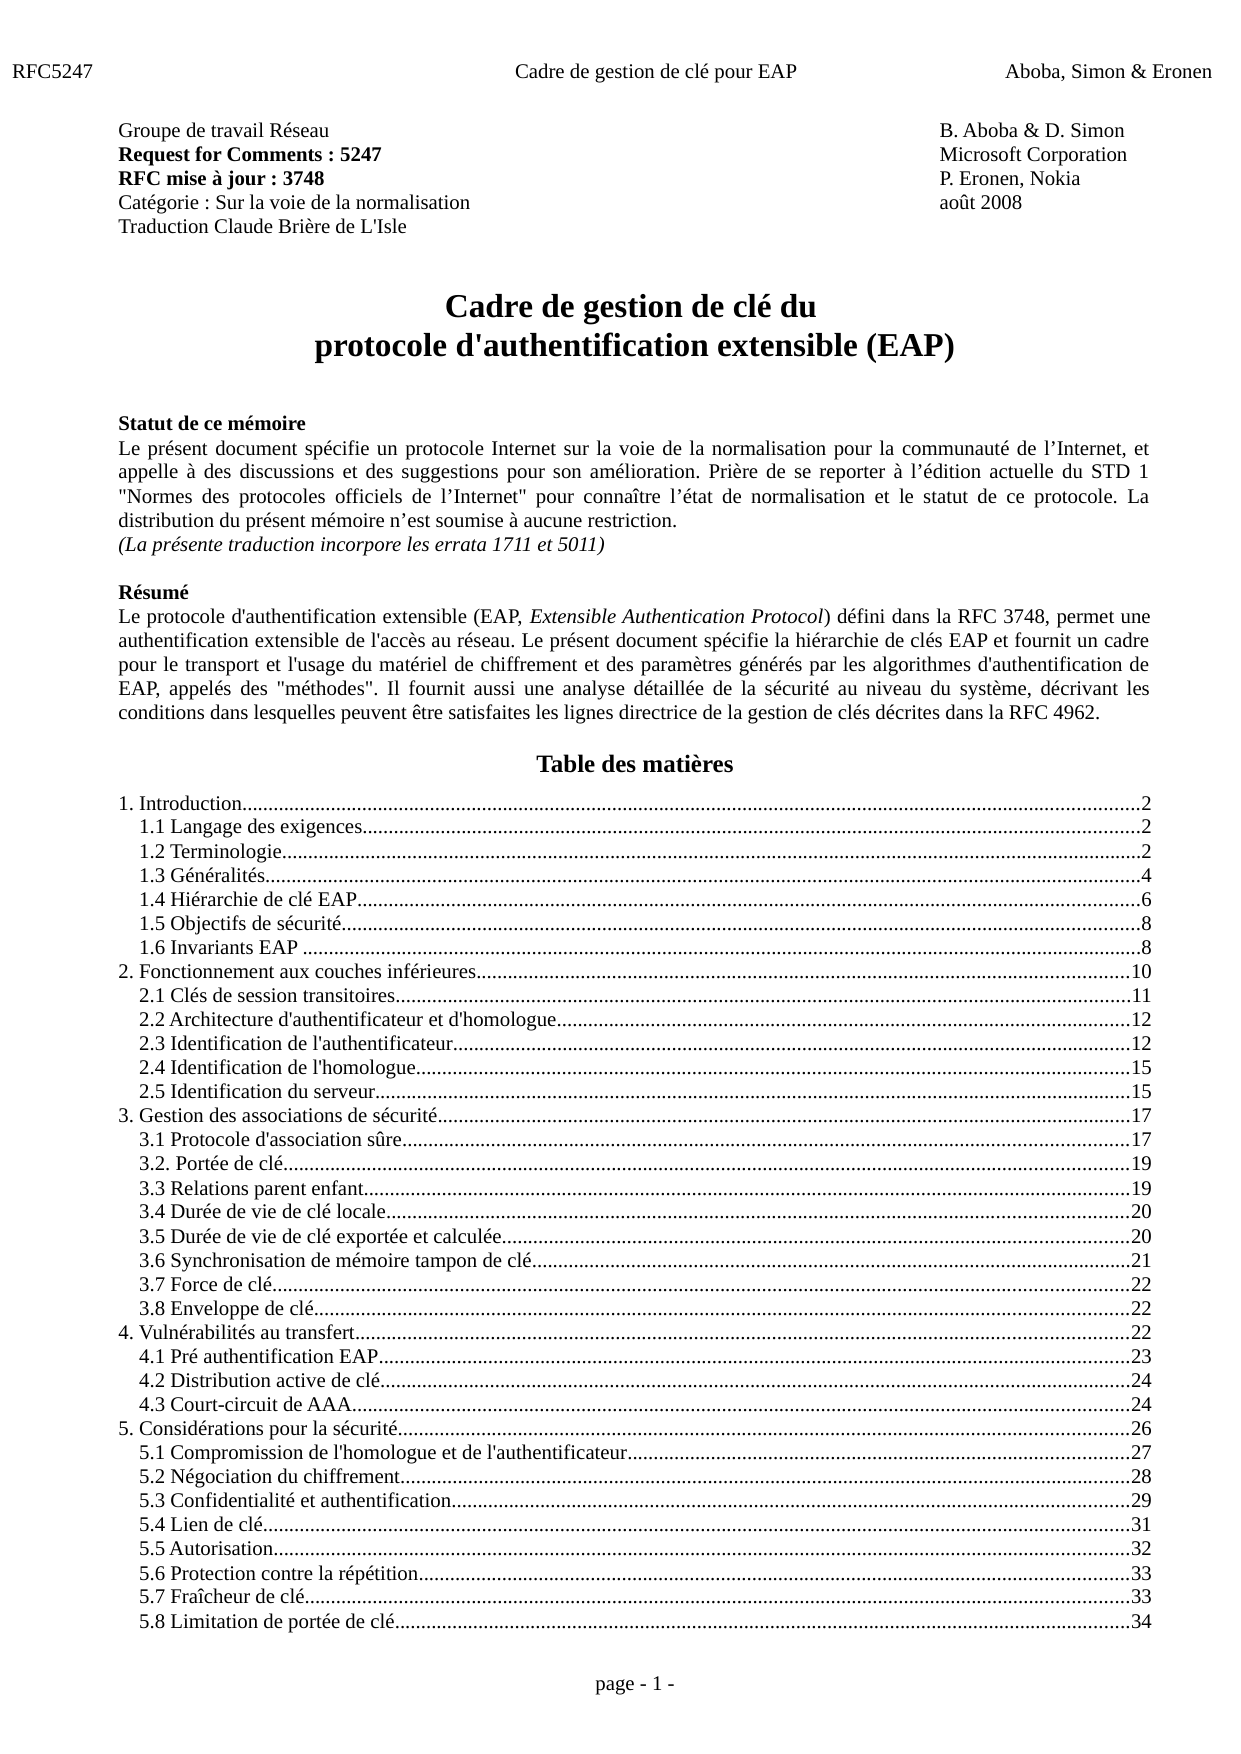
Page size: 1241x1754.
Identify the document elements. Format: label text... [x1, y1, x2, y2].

text 2.4 Identification de l'homologue 15 [139, 1055, 1152, 1079]
text 5.7 Fraîcheur de clé 33 [139, 1584, 1152, 1608]
text 5.4 Lien de clé 31 [139, 1512, 1152, 1536]
subtitle Table des matières [118, 749, 1152, 778]
table_header B. Aboba & D. Simon [928, 118, 1155, 142]
table_cell Microsoft Corporation [928, 142, 1155, 166]
table_header Groupe de travail Réseau [107, 118, 928, 142]
table_cell Traduction Claude Brière de L'Isle [107, 214, 928, 238]
text 3.8 Enveloppe de clé 22 [139, 1296, 1152, 1320]
text 1.1 Langage des exigences 2 [139, 814, 1152, 838]
text 5. Considérations pour la sécurité 26 [118, 1416, 1152, 1440]
text 2.5 Identification du serveur 15 [139, 1079, 1152, 1103]
text 1.2 Terminologie 2 [139, 838, 1152, 863]
text 2.1 Clés de session transitoires 11 [139, 983, 1152, 1007]
text 5.1 Compromission de l'homologue et de l'authentificateur 27 [139, 1440, 1152, 1464]
table_cell Request for Comments : 5247 [107, 142, 928, 166]
text 4.1 Pré authentification EAP 23 [139, 1344, 1152, 1368]
text 4.3 Court-circuit de AAA 24 [139, 1392, 1152, 1416]
text 3.5 Durée de vie de clé exportée et calculée 20 [139, 1223, 1152, 1248]
text Le protocole d'authentification extensible (EAP, Extensible Authentication Protocol) défini dans la RFC 3748, permet une authentification extensible de l'accès au réseau. Le présent document spécifie la hiérarchie de clés EAP et fournit un cadre pour le transport et l'usage du matériel de chiffrement et des paramètres générés par les algorithmes d'authentification de EAP, appelés des "méthodes". Il fournit aussi une analyse détaillée de la sécurité au niveau du système, décrivant les conditions dans lesquelles peuvent être satisfaites les lignes directrice de la gestion de clés décrites dans la RFC 4962. [118, 604, 1152, 724]
text 2.3 Identification de l'authentificateur 12 [139, 1031, 1152, 1055]
text 1. Introduction 2 [118, 790, 1152, 814]
text 1.4 Hiérarchie de clé EAP 6 [139, 887, 1152, 911]
table_cell août 2008 [928, 190, 1155, 214]
text 3.7 Force de clé 22 [139, 1272, 1152, 1296]
text 3.2. Portée de clé 19 [139, 1151, 1152, 1175]
table_cell RFC mise à jour : 3748 [107, 166, 928, 190]
text Cadre de gestion de clé du protocole d'authentification extensible (EAP) [118, 287, 1152, 363]
text 1.5 Objectifs de sécurité 8 [139, 911, 1152, 935]
text 5.5 Autorisation 32 [139, 1536, 1152, 1560]
text 3.1 Protocole d'association sûre 17 [139, 1127, 1152, 1151]
text Statut de ce mémoire [118, 411, 1152, 435]
text 2.2 Architecture d'authentificateur et d'homologue 12 [139, 1007, 1152, 1031]
text 5.3 Confidentialité et authentification 29 [139, 1488, 1152, 1512]
text 3.3 Relations parent enfant 19 [139, 1175, 1152, 1199]
text (La présente traduction incorpore les errata 1711 et 5011) [118, 532, 1152, 556]
text 1.3 Généralités 4 [139, 863, 1152, 887]
text 3. Gestion des associations de sécurité 17 [118, 1103, 1152, 1127]
text 4.2 Distribution active de clé 24 [139, 1368, 1152, 1392]
text 2. Fonctionnement aux couches inférieures 10 [118, 959, 1152, 983]
text 5.2 Négociation du chiffrement 28 [139, 1464, 1152, 1488]
text 1.6 Invariants EAP 8 [139, 935, 1152, 959]
table_cell Catégorie : Sur la voie de la normalisation [107, 190, 928, 214]
table_cell P. Eronen, Nokia [928, 166, 1155, 190]
text 4. Vulnérabilités au transfert 22 [118, 1320, 1152, 1344]
text 3.4 Durée de vie de clé locale 20 [139, 1199, 1152, 1223]
table_cell [928, 214, 1155, 238]
text 5.6 Protection contre la répétition 33 [139, 1560, 1152, 1584]
text Résumé [118, 580, 1152, 604]
text Le présent document spécifie un protocole Internet sur la voie de la normalisation pour la communauté de l’Internet, et appelle à des discussions et des suggestions pour son amélioration. Prière de se reporter à l’édition actuelle du STD 1 "Normes des protocoles officiels de l’Internet" pour connaître l’état de normalisation et le statut de ce protocole. La distribution du présent mémoire n’est soumise à aucune restriction. [118, 435, 1152, 532]
text 5.8 Limitation de portée de clé 34 [139, 1608, 1152, 1633]
text 3.6 Synchronisation de mémoire tampon de clé 21 [139, 1248, 1152, 1272]
